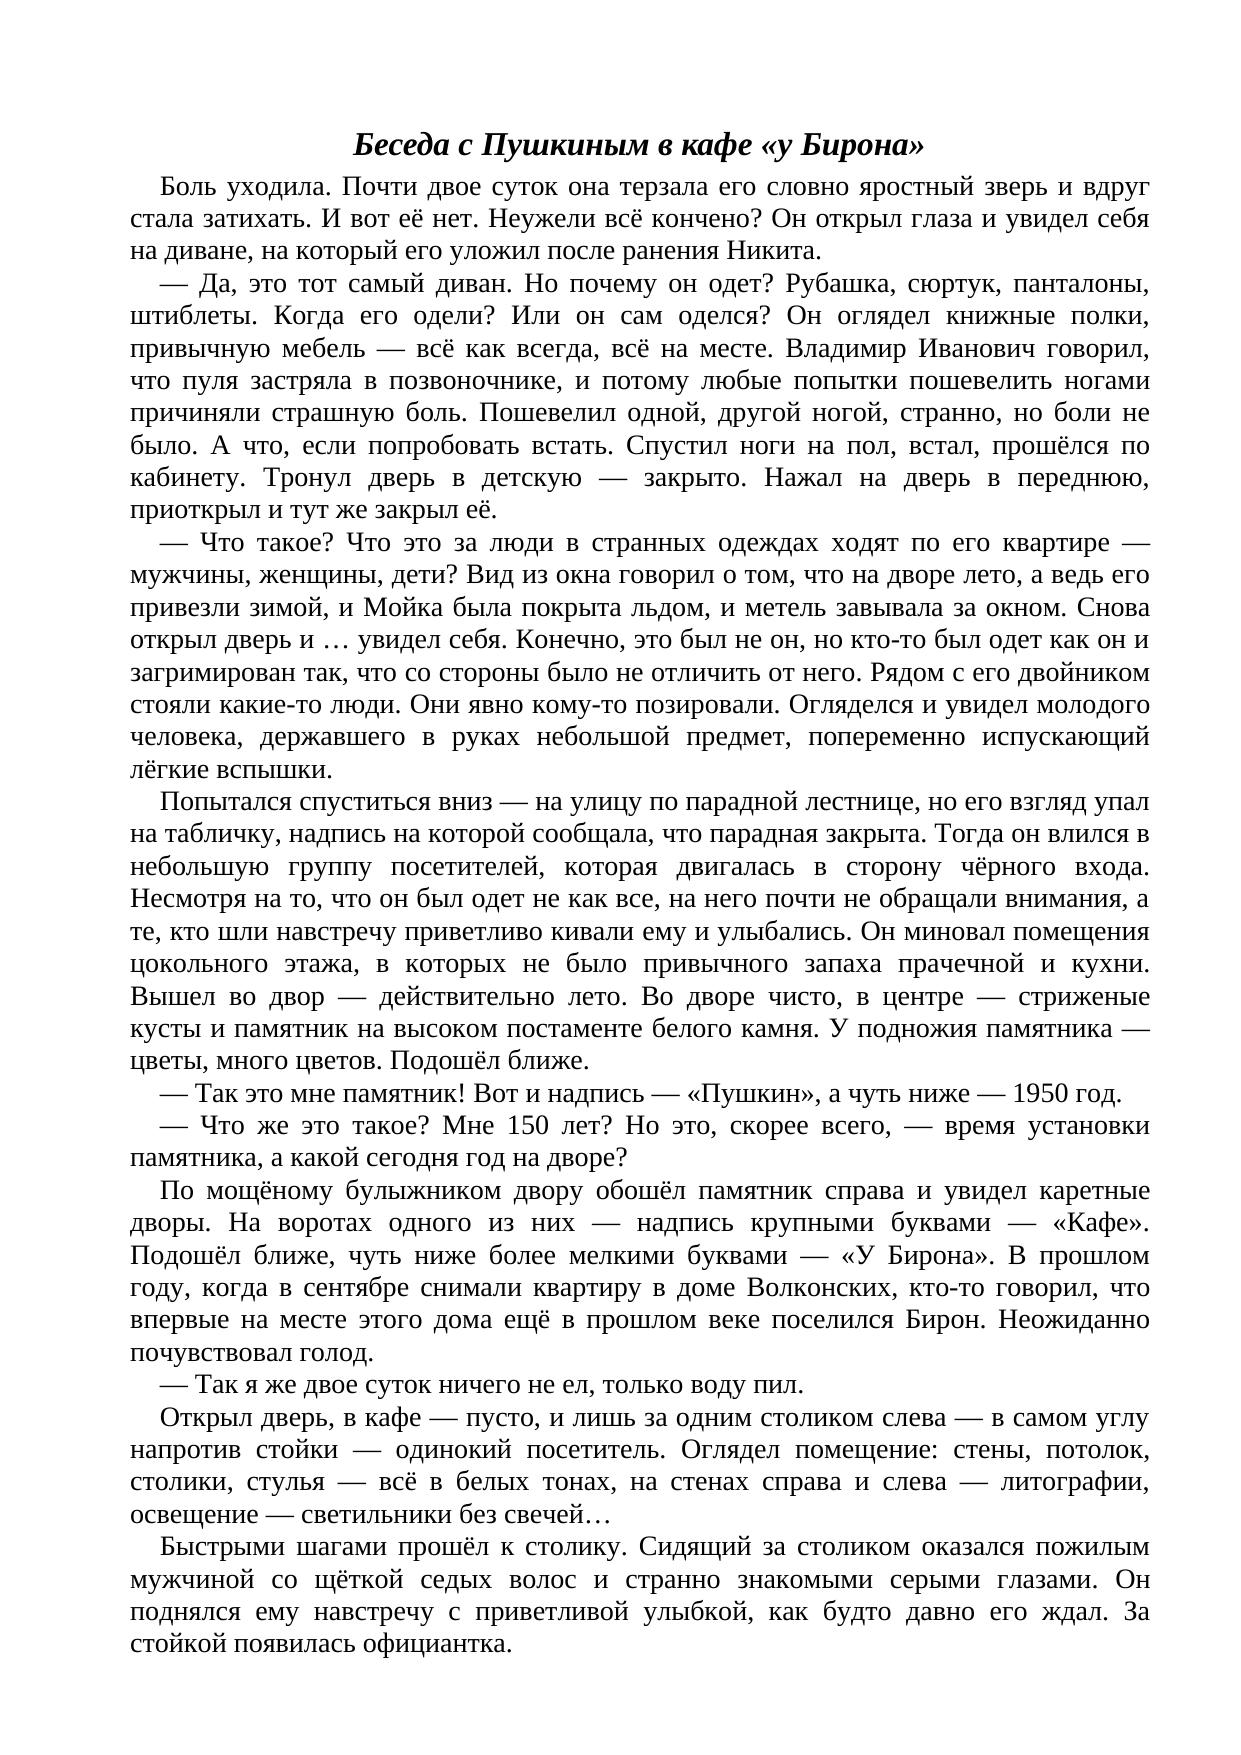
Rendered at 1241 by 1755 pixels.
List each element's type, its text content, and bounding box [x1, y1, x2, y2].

text Быстрыми шагами прошёл к столику. Сидящий за столиком оказался пожилым мужчиной со щёткой седых волос и странно знакомыми серыми глазами. Он поднялся ему навстречу с приветливой улыбкой, как будто давно его ждал. За стойкой появилась официантка. [130, 1529, 1152, 1659]
text По мощёному булыжником двору обошёл памятник справа и увидел каретные дворы. На воротах одного из них — надпись крупными буквами — «Кафе». Подошёл ближе, чуть ниже более мелкими буквами — «У Бирона». В прошлом году, когда в сентябре снимали квартиру в доме Волконских, кто-то говорил, что впервые на месте этого дома ещё в прошлом веке поселился Бирон. Неожиданно почувствовал голод. [130, 1173, 1152, 1367]
text — Что такое? Что это за люди в странных одеждах ходят по его квартире — мужчины, женщины, дети? Вид из окна говорил о том, что на дворе лето, а ведь его привезли зимой, и Мойка была покрыта льдом, и метель завывала за окном. Снова открыл дверь и … увидел себя. Конечно, это был не он, но кто-то был одет как он и загримирован так, что со стороны было не отличить от него. Рядом с его двойником стояли какие-то люди. Они явно кому-то позировали. Огляделся и увидел молодого человека, державшего в руках небольшой предмет, попеременно испускающий лёгкие вспышки. [130, 525, 1152, 784]
text — Да, это тот самый диван. Но почему он одет? Рубашка, сюртук, панталоны, штиблеты. Когда его одели? Или он сам оделся? Он оглядел книжные полки, привычную мебель — всё как всегда, всё на месте. Владимир Иванович говорил, что пуля застряла в позвоночнике, и потому любые попытки пошевелить ногами причиняли страшную боль. Пошевелил одной, другой ногой, странно, но боли не было. А что, если попробовать встать. Спустил ноги на пол, встал, прошёлся по кабинету. Тронул дверь в детскую — закрыто. Нажал на дверь в переднюю, приоткрыл и тут же закрыл её. [130, 266, 1152, 525]
text — Что же это такое? Мне 150 лет? Но это, скорее всего, — время установки памятника, а какой сегодня год на дворе? [130, 1108, 1152, 1173]
text — Так я же двое суток ничего не ел, только воду пил. [130, 1367, 1152, 1400]
text Попытался спуститься вниз — на улицу по парадной лестнице, но его взгляд упал на табличку, надпись на которой сообщала, что парадная закрыта. Тогда он влился в небольшую группу посетителей, которая двигалась в сторону чёрного входа. Несмотря на то, что он был одет не как все, на него почти не обращали внимания, а те, кто шли навстречу приветливо кивали ему и улыбались. Он миновал помещения цокольного этажа, в которых не было привычного запаха прачечной и кухни. Вышел во двор — действительно лето. Во дворе чисто, в центре — стриженые кусты и памятник на высоком постаменте белого камня. У подножия памятника — цветы, много цветов. Подошёл ближе. [130, 784, 1152, 1076]
subtitle Беседа с Пушкиным в кафе «у Бирона» [130, 124, 1152, 162]
text Открыл дверь, в кафе — пусто, и лишь за одним столиком слева — в самом углу напротив стойки — одинокий посетитель. Оглядел помещение: стены, потолок, столики, стулья — всё в белых тонах, на стенах справа и слева — литографии, освещение — светильники без свечей… [130, 1400, 1152, 1529]
text Боль уходила. Почти двое суток она терзала его словно яростный зверь и вдруг стала затихать. И вот её нет. Неужели всё кончено? Он открыл глаза и увидел себя на диване, на который его уложил после ранения Никита. [130, 169, 1152, 266]
text — Так это мне памятник! Вот и надпись — «Пушкин», а чуть ниже — 1950 год. [130, 1076, 1152, 1108]
